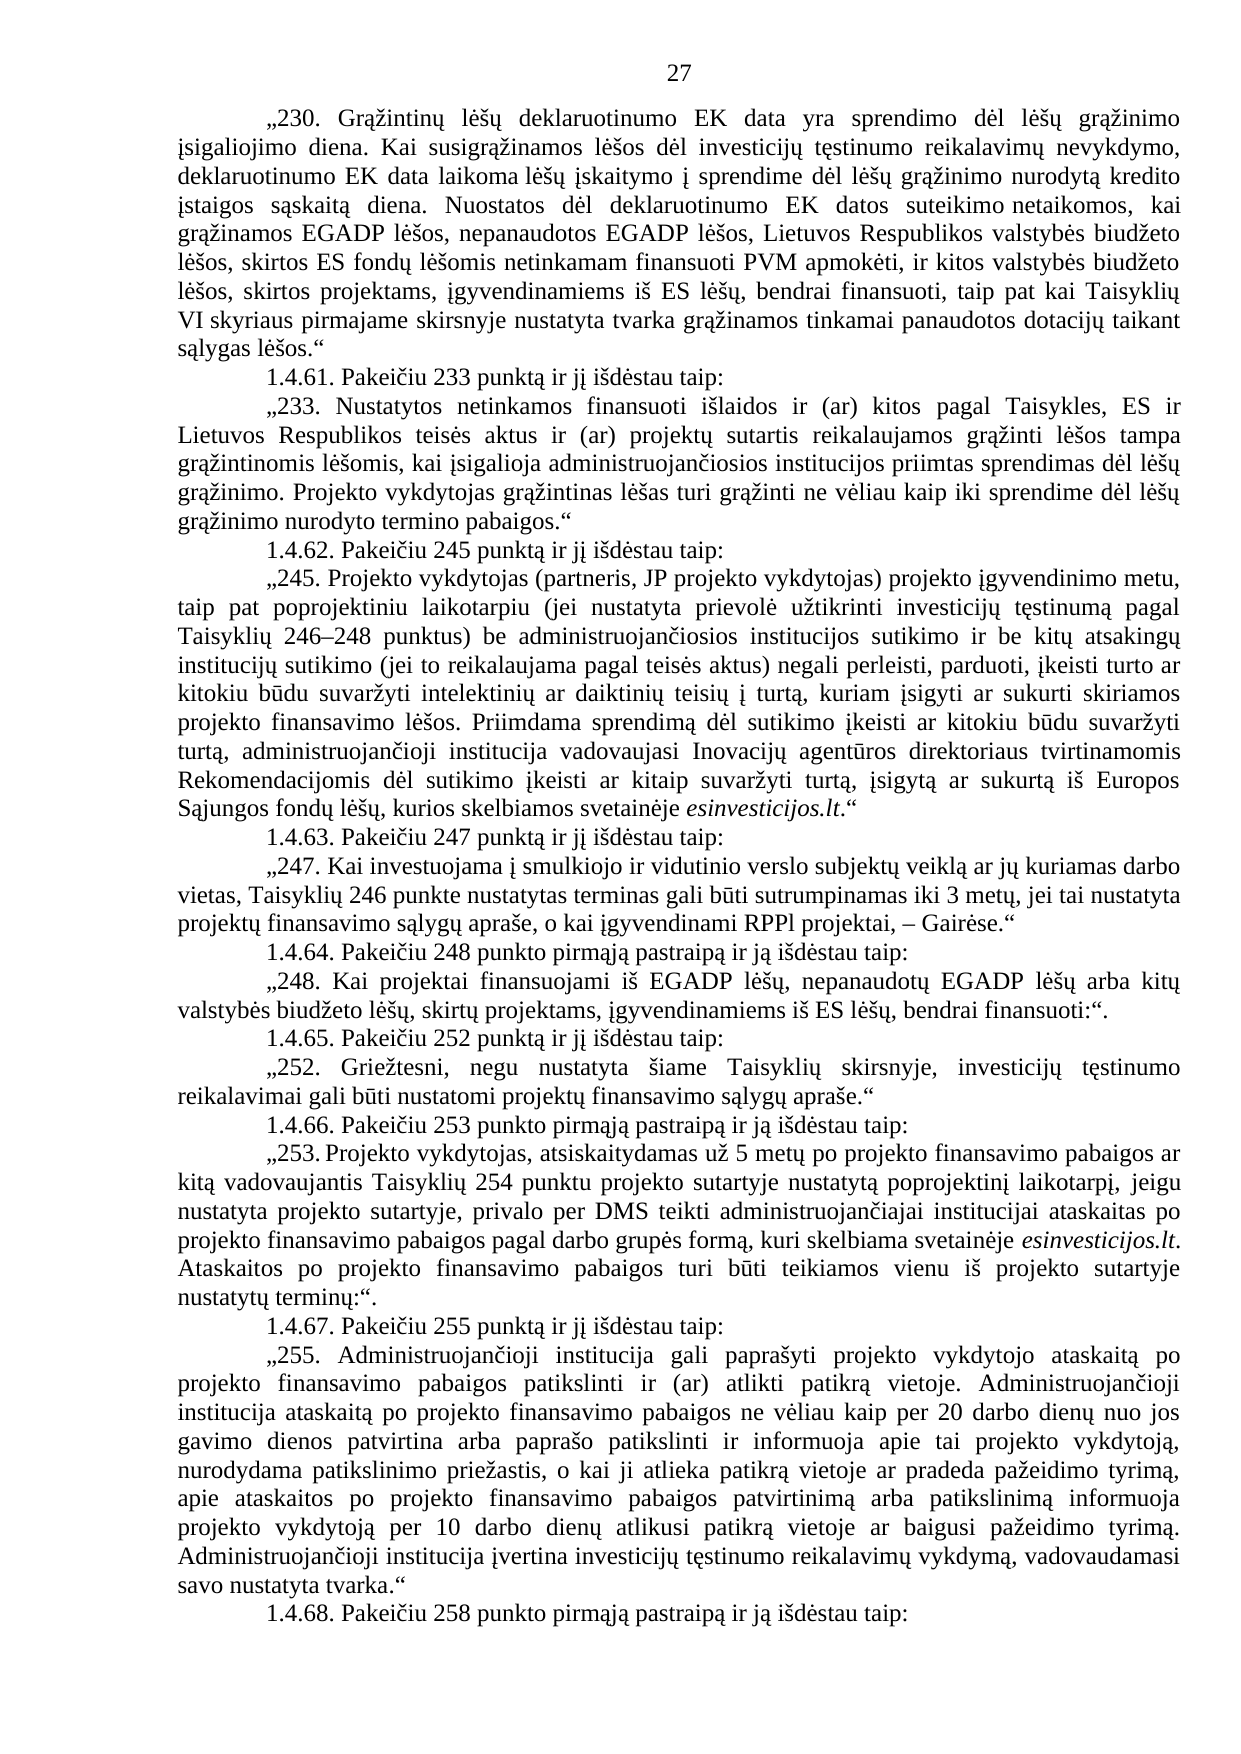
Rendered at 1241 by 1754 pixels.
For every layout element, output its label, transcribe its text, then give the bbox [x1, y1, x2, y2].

text 1.4.62. Pakeičiu 245 punktą ir jį išdėstau taip: [266, 535, 1181, 563]
text „255. Administruojančioji institucija gali paprašyti projekto vykdytojo ataskaitą po projekto finansavimo pabaigos patikslinti ir (ar) atlikti patikrą vietoje. Administruojančioji institucija ataskaitą po projekto finansavimo pabaigos ne vėliau kaip per 20 darbo dienų nuo jos gavimo dienos patvirtina arba paprašo patikslinti ir informuoja apie tai projekto vykdytoją, nurodydama patikslinimo priežastis, o kai ji atlieka patikrą vietoje ar pradeda pažeidimo tyrimą, apie ataskaitos po projekto finansavimo pabaigos patvirtinimą arba patikslinimą informuoja projekto vykdytoją per 10 darbo dienų atlikusi patikrą vietoje ar baigusi pažeidimo tyrimą. Administruojančioji institucija įvertina investicijų tęstinumo reikalavimų vykdymą, vadovaudamasi savo nustatyta tvarka.“ [177, 1340, 1181, 1598]
text 1.4.67. Pakeičiu 255 punktą ir jį išdėstau taip: [266, 1311, 1181, 1340]
text „248. Kai projektai finansuojami iš EGADP lėšų, nepanaudotų EGADP lėšų arba kitų valstybės biudžeto lėšų, skirtų projektams, įgyvendinamiems iš ES lėšų, bendrai finansuoti:“. [177, 966, 1181, 1023]
text „245. Projekto vykdytojas (partneris, JP projekto vykdytojas) projekto įgyvendinimo metu, taip pat poprojektiniu laikotarpiu (jei nustatyta prievolė užtikrinti investicijų tęstinumą pagal Taisyklių 246–248 punktus) be administruojančiosios institucijos sutikimo ir be kitų atsakingų institucijų sutikimo (jei to reikalaujama pagal teisės aktus) negali perleisti, parduoti, įkeisti turto ar kitokiu būdu suvaržyti intelektinių ar daiktinių teisių į turtą, kuriam įsigyti ar sukurti skiriamos projekto finansavimo lėšos. Priimdama sprendimą dėl sutikimo įkeisti ar kitokiu būdu suvaržyti turtą, administruojančioji institucija vadovaujasi Inovacijų agentūros direktoriaus tvirtinamomis Rekomendacijomis dėl sutikimo įkeisti ar kitaip suvaržyti turtą, įsigytą ar sukurtą iš Europos Sąjungos fondų lėšų, kurios skelbiamos svetainėje esinvesticijos.lt.“ [177, 563, 1181, 822]
text „233. Nustatytos netinkamos finansuoti išlaidos ir (ar) kitos pagal Taisykles, ES ir Lietuvos Respublikos teisės aktus ir (ar) projektų sutartis reikalaujamos grąžinti lėšos tampa grąžintinomis lėšomis, kai įsigalioja administruojančiosios institucijos priimtas sprendimas dėl lėšų grąžinimo. Projekto vykdytojas grąžintinas lėšas turi grąžinti ne vėliau kaip iki sprendime dėl lėšų grąžinimo nurodyto termino pabaigos.“ [177, 391, 1181, 535]
text 1.4.65. Pakeičiu 252 punktą ir jį išdėstau taip: [266, 1023, 1181, 1052]
text 1.4.66. Pakeičiu 253 punkto pirmąją pastraipą ir ją išdėstau taip: [266, 1110, 1181, 1138]
text „253. Projekto vykdytojas, atsiskaitydamas už 5 metų po projekto finansavimo pabaigos ar kitą vadovaujantis Taisyklių 254 punktu projekto sutartyje nustatytą poprojektinį laikotarpį, jeigu nustatyta projekto sutartyje, privalo per DMS teikti administruojančiajai institucijai ataskaitas po projekto finansavimo pabaigos pagal darbo grupės formą, kuri skelbiama svetainėje esinvesticijos.lt. Ataskaitos po projekto finansavimo pabaigos turi būti teikiamos vienu iš projekto sutartyje nustatytų terminų:“. [177, 1138, 1181, 1311]
text „247. Kai investuojama į smulkiojo ir vidutinio verslo subjektų veiklą ar jų kuriamas darbo vietas, Taisyklių 246 punkte nustatytas terminas gali būti sutrumpinamas iki 3 metų, jei tai nustatyta projektų finansavimo sąlygų apraše, o kai įgyvendinami RPPl projektai, – Gairėse.“ [177, 851, 1181, 937]
text „230. Grąžintinų lėšų deklaruotinumo EK data yra sprendimo dėl lėšų grąžinimo įsigaliojimo diena. Kai susigrąžinamos lėšos dėl investicijų tęstinumo reikalavimų nevykdymo, deklaruotinumo EK data laikoma lėšų įskaitymo į sprendime dėl lėšų grąžinimo nurodytą kredito įstaigos sąskaitą diena. Nuostatos dėl deklaruotinumo EK datos suteikimo netaikomos, kai grąžinamos EGADP lėšos, nepanaudotos EGADP lėšos, Lietuvos Respublikos valstybės biudžeto lėšos, skirtos ES fondų lėšomis netinkamam finansuoti PVM apmokėti, ir kitos valstybės biudžeto lėšos, skirtos projektams, įgyvendinamiems iš ES lėšų, bendrai finansuoti, taip pat kai Taisyklių VI skyriaus pirmajame skirsnyje nustatyta tvarka grąžinamos tinkamai panaudotos dotacijų taikant sąlygas lėšos.“ [177, 103, 1181, 362]
text „252. Griežtesni, negu nustatyta šiame Taisyklių skirsnyje, investicijų tęstinumo reikalavimai gali būti nustatomi projektų finansavimo sąlygų apraše.“ [177, 1052, 1181, 1110]
text 1.4.64. Pakeičiu 248 punkto pirmąją pastraipą ir ją išdėstau taip: [266, 937, 1181, 966]
text 1.4.61. Pakeičiu 233 punktą ir jį išdėstau taip: [266, 362, 1181, 391]
text 1.4.63. Pakeičiu 247 punktą ir jį išdėstau taip: [266, 822, 1181, 851]
text 1.4.68. Pakeičiu 258 punkto pirmąją pastraipą ir ją išdėstau taip: [266, 1598, 1181, 1627]
